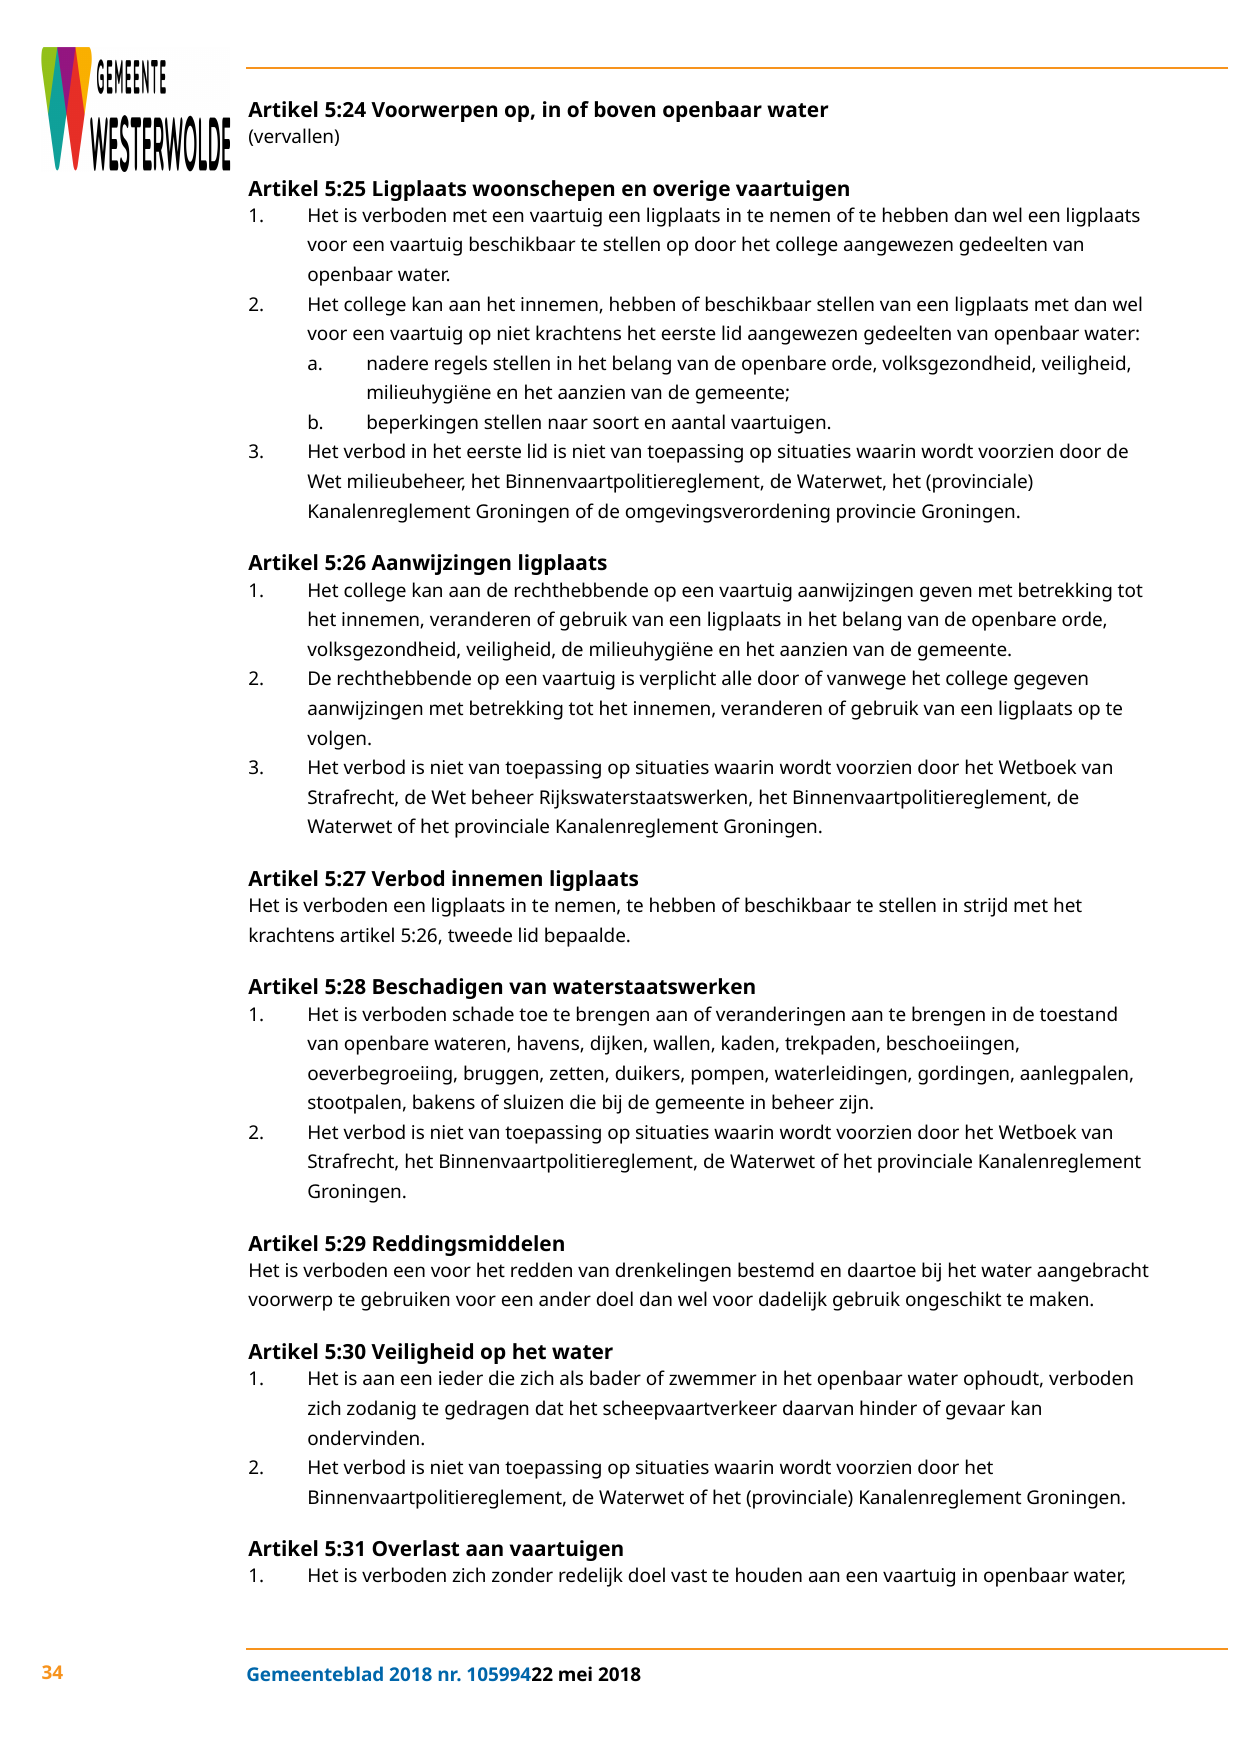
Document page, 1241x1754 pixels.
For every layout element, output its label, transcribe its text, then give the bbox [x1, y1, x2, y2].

list Het college kan aan de rechthebbende op een vaartuig aanwijzingen geven met betrekking tot het innemen, veranderen of gebruik van een ligplaats in het belang van de openbare orde, volksgezondheid, veiligheid, de milieuhygiëne en het aanzien van de gemeente. [248, 577, 1152, 662]
text Artikel 5:25 Ligplaats woonschepen en overige vaartuigen [248, 174, 1152, 202]
picture [41, 47, 231, 172]
text Artikel 5:27 Verbod innemen ligplaats [248, 864, 1152, 892]
list nadere regels stellen in het belang van de openbare orde, volksgezondheid, veiligheid, milieuhygiëne en het aanzien van de gemeente; [307, 350, 1152, 405]
text Het is verboden een ligplaats in te nemen, te hebben of beschikbaar te stellen in strijd met het krachtens artikel 5:26, tweede lid bepaalde. [248, 892, 1152, 948]
list Het verbod is niet van toepassing op situaties waarin wordt voorzien door het Binnenvaartpolitiereglement, de Waterwet of het (provinciale) Kanalenreglement Groningen. [248, 1454, 1152, 1509]
list Het college kan aan het innemen, hebben of beschikbaar stellen van een ligplaats met dan wel voor een vaartuig op niet krachtens het eerste lid aangewezen gedeelten van openbaar water: [248, 291, 1152, 346]
text Artikel 5:29 Reddingsmiddelen [248, 1229, 1152, 1257]
text Het is verboden een voor het redden van drenkelingen bestemd en daartoe bij het water aangebracht voorwerp te gebruiken voor een ander doel dan wel voor dadelijk gebruik ongeschikt te maken. [248, 1257, 1152, 1312]
list Het is aan een ieder die zich als bader of zwemmer in het openbaar water ophoudt, verboden zich zodanig te gedragen dat het scheepvaartverkeer daarvan hinder of gevaar kan ondervinden. [248, 1366, 1152, 1450]
list Het verbod in het eerste lid is niet van toepassing op situaties waarin wordt voorzien door de Wet milieubeheer, het Binnenvaartpolitiereglement, de Waterwet, het (provinciale) Kanalenreglement Groningen of de omgevingsverordening provincie Groningen. [248, 439, 1152, 524]
list Het is verboden zich zonder redelijk doel vast te houden aan een vaartuig in openbaar water, [248, 1563, 1152, 1588]
list beperkingen stellen naar soort en aantal vaartuigen. [307, 409, 1152, 435]
text Artikel 5:26 Aanwijzingen ligplaats [248, 548, 1152, 577]
list De rechthebbende op een vaartuig is verplicht alle door of vanwege het college gegeven aanwijzingen met betrekking tot het innemen, veranderen of gebruik van een ligplaats op te volgen. [248, 666, 1152, 750]
list Het is verboden schade toe te brengen aan of veranderingen aan te brengen in de toestand van openbare wateren, havens, dijken, wallen, kaden, trekpaden, beschoeiingen, oeverbegroeiing, bruggen, zetten, duikers, pompen, waterleidingen, gordingen, aanlegpalen, stootpalen, bakens of sluizen die bij de gemeente in beheer zijn. [248, 1001, 1152, 1115]
text Artikel 5:31 Overlast aan vaartuigen [248, 1534, 1152, 1563]
text (vervallen) [248, 123, 1152, 149]
list Het is verboden met een vaartuig een ligplaats in te nemen of te hebben dan wel een ligplaats voor een vaartuig beschikbaar te stellen op door het college aangewezen gedeelten van openbaar water. [248, 202, 1152, 287]
text Artikel 5:30 Veiligheid op het water [248, 1337, 1152, 1366]
text Artikel 5:28 Beschadigen van waterstaatswerken [248, 972, 1152, 1001]
list Het verbod is niet van toepassing op situaties waarin wordt voorzien door het Wetboek van Strafrecht, de Wet beheer Rijkswaterstaatswerken, het Binnenvaartpolitiereglement, de Waterwet of het provinciale Kanalenreglement Groningen. [248, 754, 1152, 839]
list Het verbod is niet van toepassing op situaties waarin wordt voorzien door het Wetboek van Strafrecht, het Binnenvaartpolitiereglement, de Waterwet of het provinciale Kanalenreglement Groningen. [248, 1119, 1152, 1204]
text Artikel 5:24 Voorwerpen op, in of boven openbaar water [248, 95, 1152, 123]
